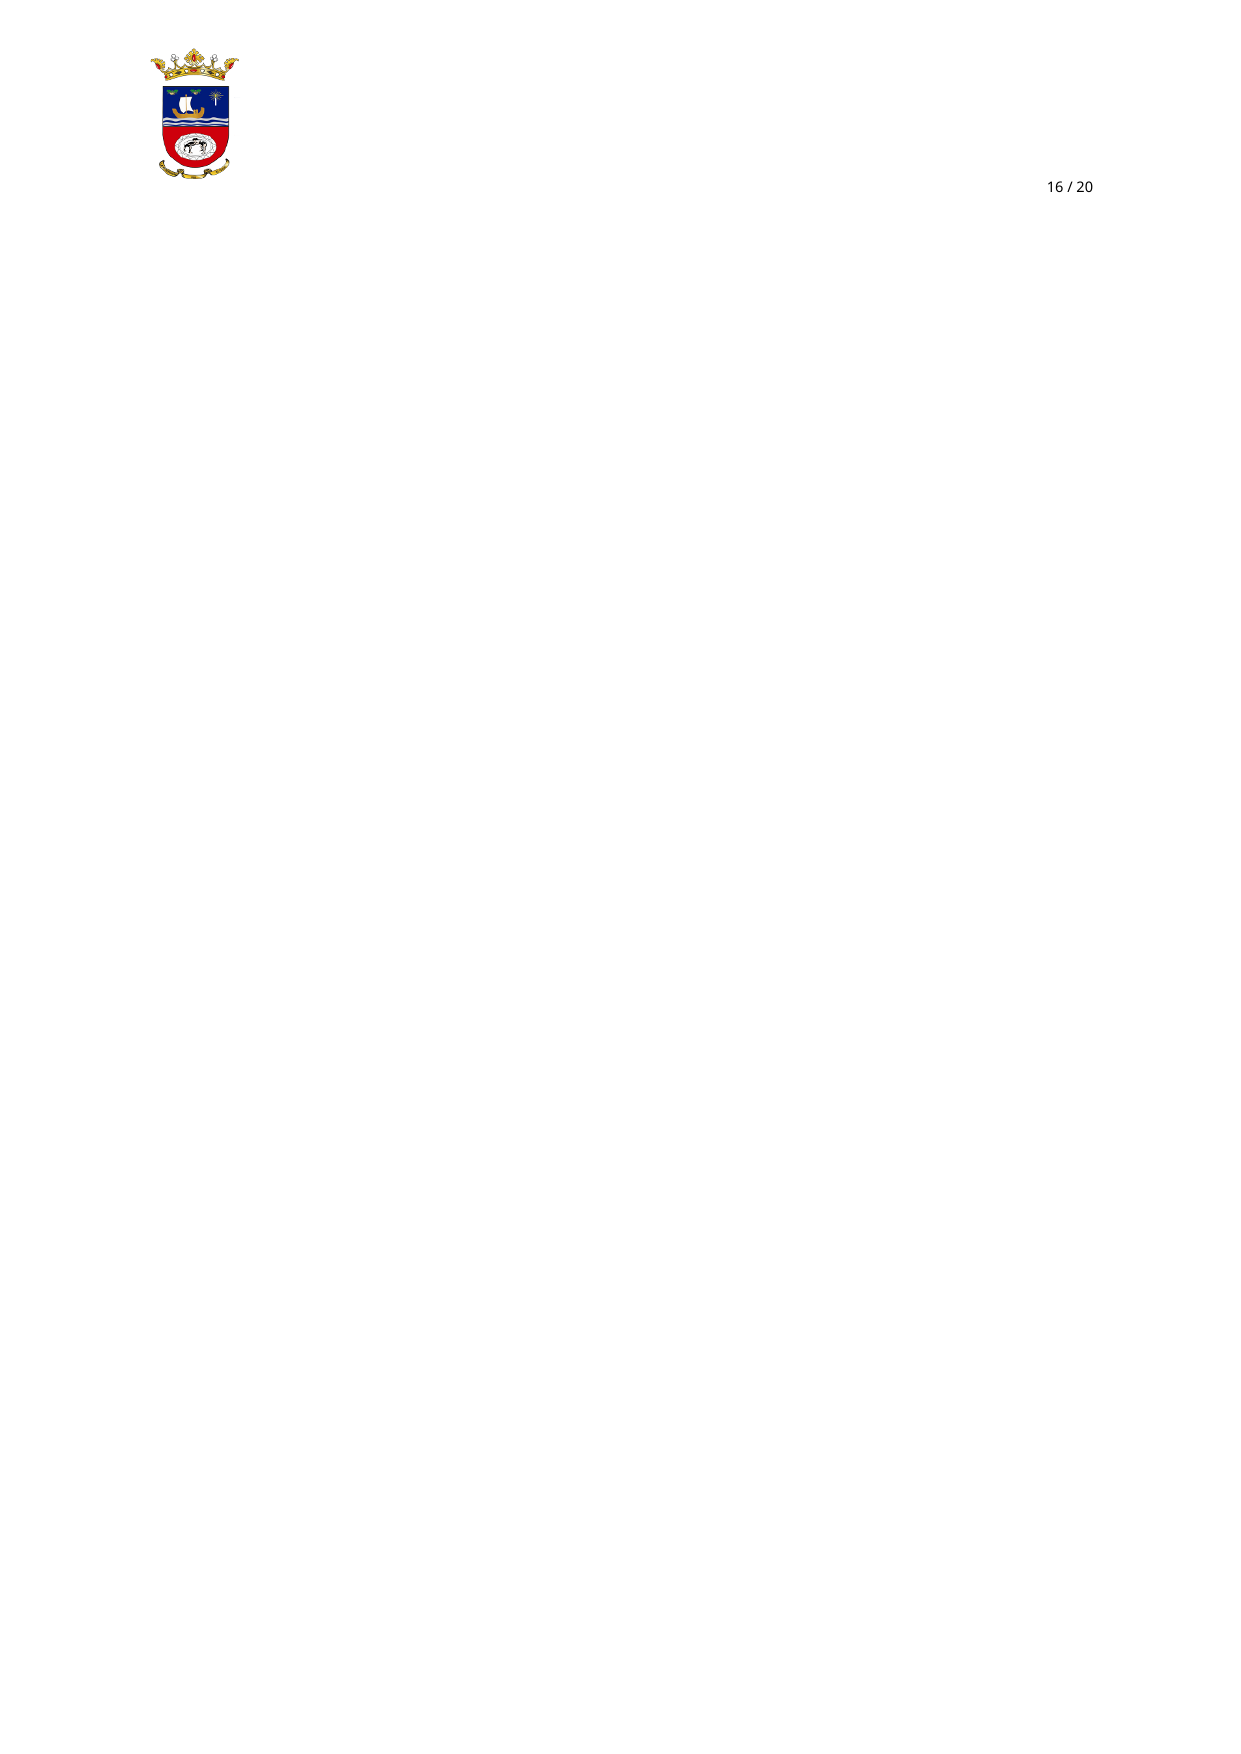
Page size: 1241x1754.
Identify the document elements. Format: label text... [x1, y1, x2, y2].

text 16 / 20 [135, 177, 1093, 197]
